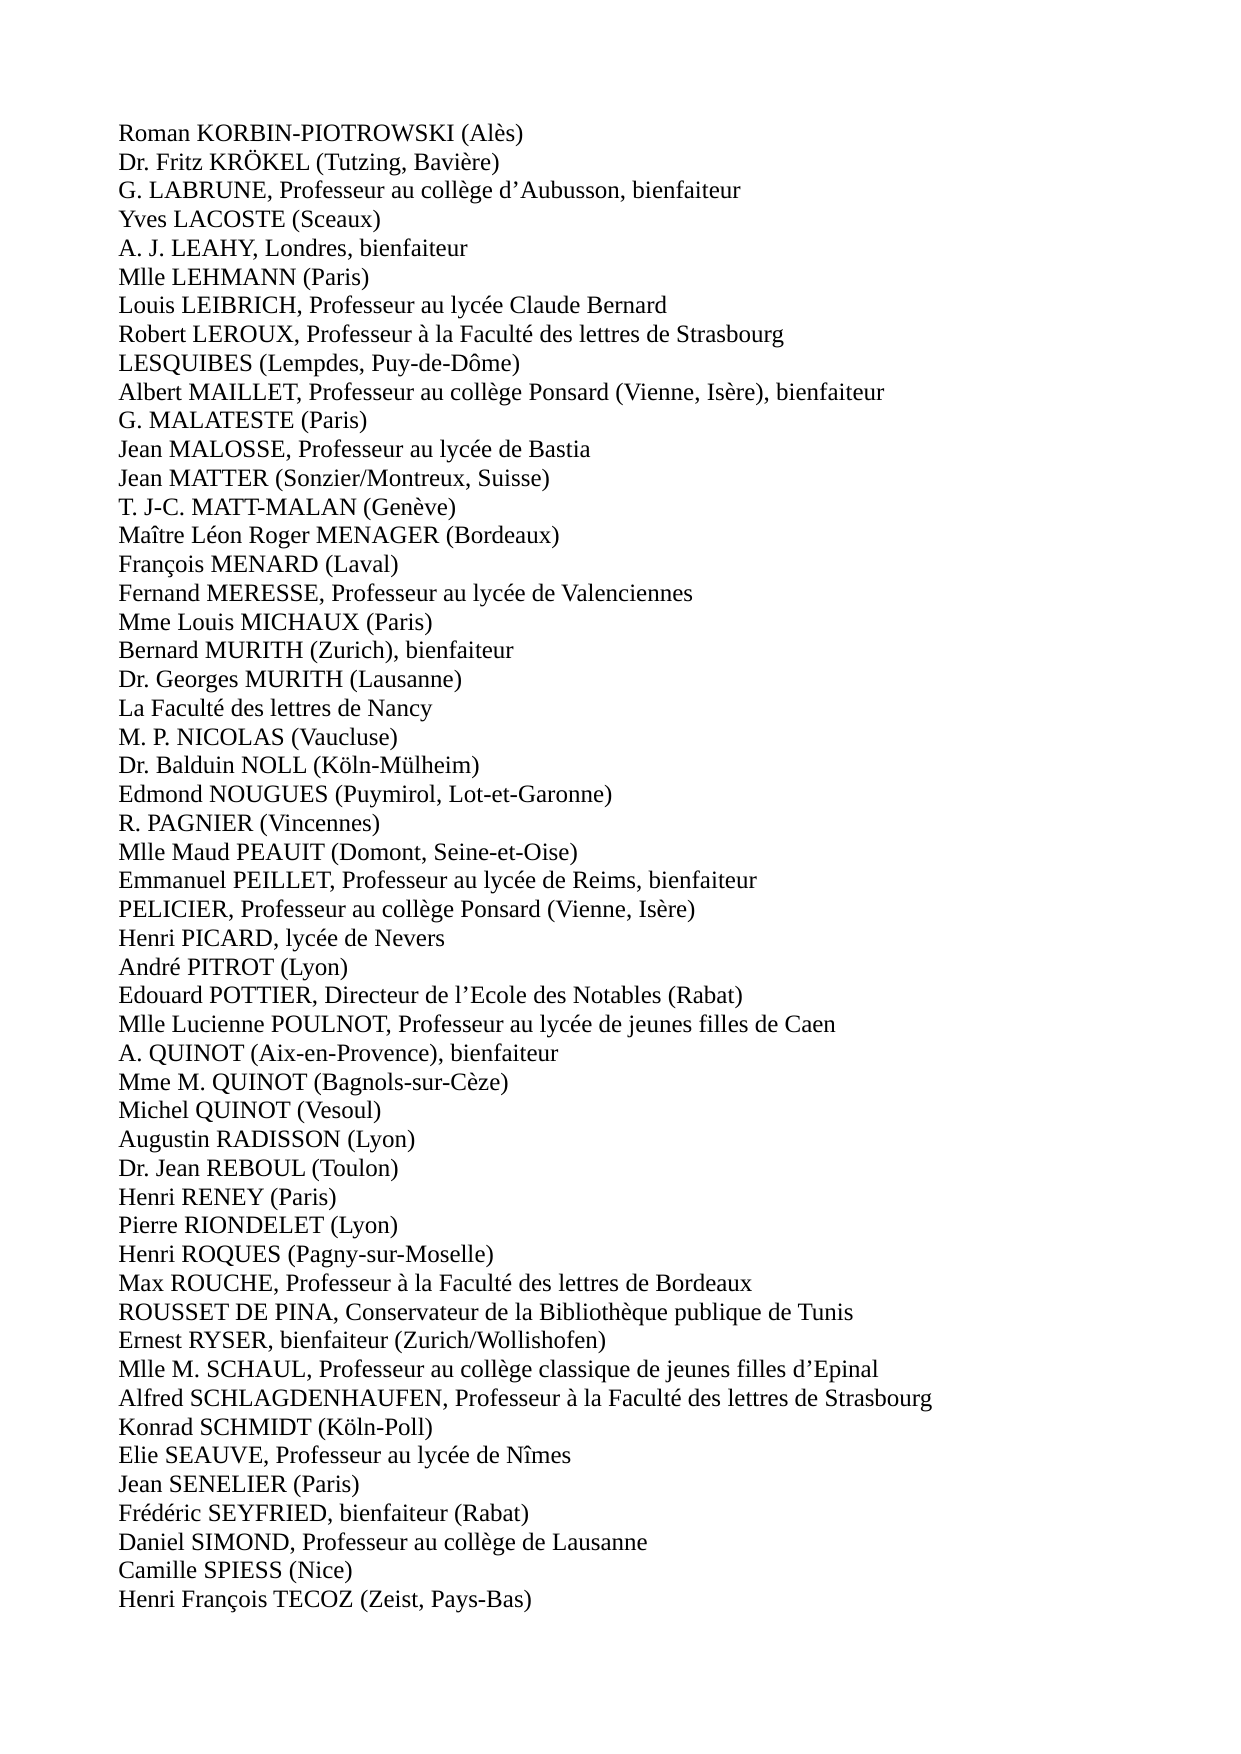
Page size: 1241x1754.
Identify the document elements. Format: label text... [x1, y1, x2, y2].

text La Faculté des lettres de Nancy [118, 693, 1122, 722]
text Jean SENELIER (Paris) [118, 1469, 1122, 1498]
text Bernard MURITH (Zurich), bienfaiteur [118, 636, 1122, 664]
text Dr. Balduin NOLL (Köln-Mülheim) [118, 751, 1122, 779]
text Mlle M. SCHAUL, Professeur au collège classique de jeunes filles d’Epinal [118, 1354, 1122, 1383]
text Edmond NOUGUES (Puymirol, Lot-et-Garonne) [118, 779, 1122, 808]
text André PITROT (Lyon) [118, 952, 1122, 981]
text François MENARD (Laval) [118, 549, 1122, 578]
text A. J. LEAHY, Londres, bienfaiteur [118, 233, 1122, 262]
text Daniel SIMOND, Professeur au collège de Lausanne [118, 1527, 1122, 1556]
text Robert LEROUX, Professeur à la Faculté des lettres de Strasbourg [118, 319, 1122, 348]
text Konrad SCHMIDT (Köln-Poll) [118, 1412, 1122, 1441]
text Roman KORBIN-PIOTROWSKI (Alès) [118, 118, 1122, 147]
text Emmanuel PEILLET, Professeur au lycée de Reims, bienfaiteur [118, 866, 1122, 894]
text Camille SPIESS (Nice) [118, 1556, 1122, 1584]
text Jean MATTER (Sonzier/Montreux, Suisse) [118, 463, 1122, 492]
text Dr. Jean REBOUL (Toulon) [118, 1153, 1122, 1182]
text Mlle Maud PEAUIT (Domont, Seine-et-Oise) [118, 837, 1122, 866]
text Henri François TECOZ (Zeist, Pays-Bas) [118, 1584, 1122, 1613]
text Henri PICARD, lycée de Nevers [118, 923, 1122, 952]
text Mlle Lucienne POULNOT, Professeur au lycée de jeunes filles de Caen [118, 1009, 1122, 1038]
text T. J-C. MATT-MALAN (Genève) [118, 492, 1122, 521]
text Henri RENEY (Paris) [118, 1182, 1122, 1211]
text Michel QUINOT (Vesoul) [118, 1096, 1122, 1124]
text Dr. Fritz KRÖKEL (Tutzing, Bavière) [118, 147, 1122, 176]
text G. LABRUNE, Professeur au collège d’Aubusson, bienfaiteur [118, 176, 1122, 204]
text Fernand MERESSE, Professeur au lycée de Valenciennes [118, 578, 1122, 607]
text Maître Léon Roger MENAGER (Bordeaux) [118, 521, 1122, 549]
text G. MALATESTE (Paris) [118, 406, 1122, 434]
text LESQUIBES (Lempdes, Puy-de-Dôme) [118, 348, 1122, 377]
text R. PAGNIER (Vincennes) [118, 808, 1122, 837]
text Alfred SCHLAGDENHAUFEN, Professeur à la Faculté des lettres de Strasbourg [118, 1383, 1122, 1412]
text Elie SEAUVE, Professeur au lycée de Nîmes [118, 1441, 1122, 1469]
text A. QUINOT (Aix-en-Provence), bienfaiteur [118, 1038, 1122, 1067]
text ROUSSET DE PINA, Conservateur de la Bibliothèque publique de Tunis [118, 1297, 1122, 1326]
text Yves LACOSTE (Sceaux) [118, 204, 1122, 233]
text Edouard POTTIER, Directeur de l’Ecole des Notables (Rabat) [118, 981, 1122, 1009]
text Albert MAILLET, Professeur au collège Ponsard (Vienne, Isère), bienfaiteur [118, 377, 1122, 406]
text Louis LEIBRICH, Professeur au lycée Claude Bernard [118, 291, 1122, 319]
text M. P. NICOLAS (Vaucluse) [118, 722, 1122, 751]
text Henri ROQUES (Pagny-sur-Moselle) [118, 1239, 1122, 1268]
text Dr. Georges MURITH (Lausanne) [118, 664, 1122, 693]
text Mme Louis MICHAUX (Paris) [118, 607, 1122, 636]
text Max ROUCHE, Professeur à la Faculté des lettres de Bordeaux [118, 1268, 1122, 1297]
text Augustin RADISSON (Lyon) [118, 1124, 1122, 1153]
text Ernest RYSER, bienfaiteur (Zurich/Wollishofen) [118, 1326, 1122, 1354]
text PELICIER, Professeur au collège Ponsard (Vienne, Isère) [118, 894, 1122, 923]
text Frédéric SEYFRIED, bienfaiteur (Rabat) [118, 1498, 1122, 1527]
text Mlle LEHMANN (Paris) [118, 262, 1122, 291]
text Mme M. QUINOT (Bagnols-sur-Cèze) [118, 1067, 1122, 1096]
text Pierre RIONDELET (Lyon) [118, 1211, 1122, 1239]
text Jean MALOSSE, Professeur au lycée de Bastia [118, 434, 1122, 463]
